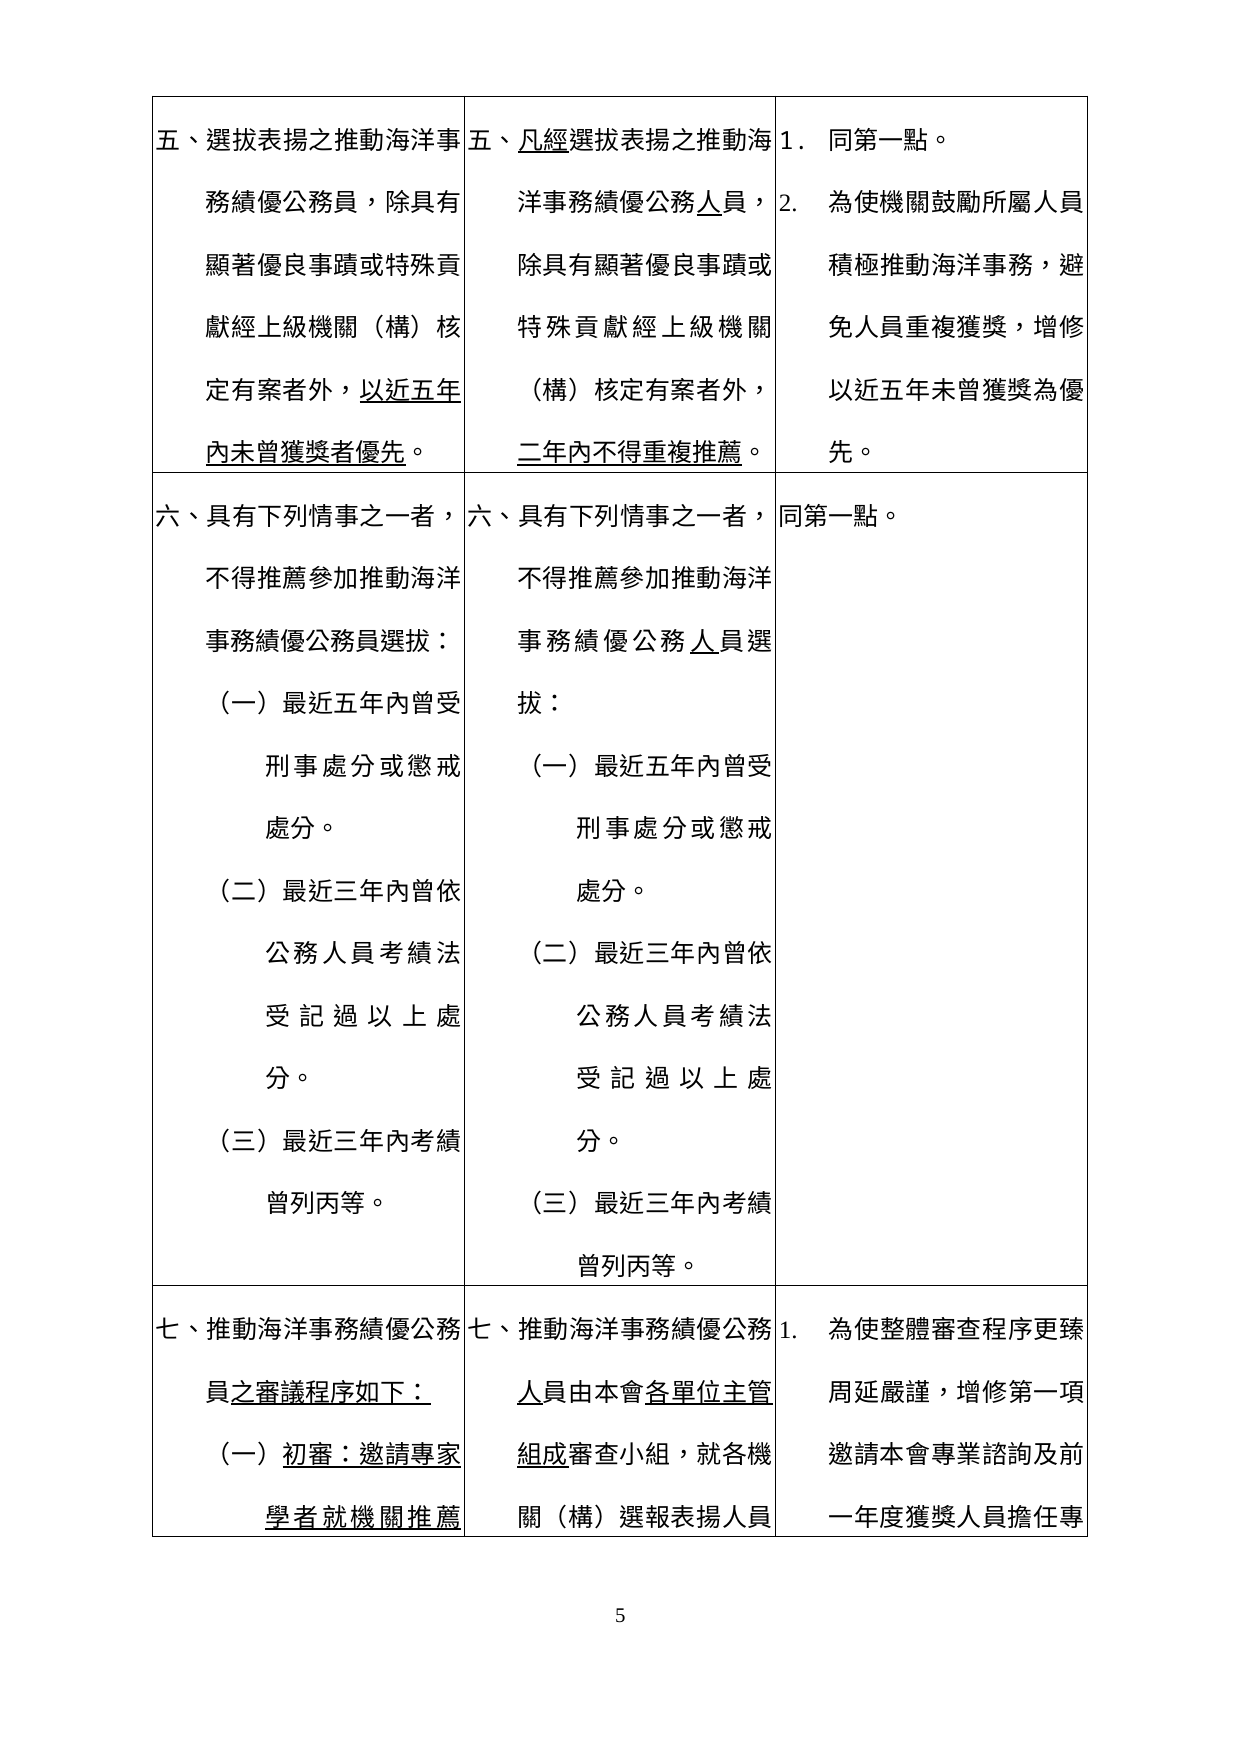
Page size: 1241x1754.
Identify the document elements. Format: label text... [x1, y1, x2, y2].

table_cell 為使整體審查程序更臻周延嚴謹，增修第一項邀請本會專業諮詢及前一年度獲獎人員擔任專 [776, 1286, 1087, 1536]
table_cell 同第一點。 為使機關鼓勵所屬人員積極推動海洋事務，避免人員重複獲獎，增修以近五年未曾獲獎為優先。 [776, 97, 1087, 472]
table_cell 五、選拔表揚之推動海洋事務績優公務員，除具有顯著優良事蹟或特殊貢獻經上級機關（構）核定有案者外，以近五年內未曾獲獎者優先。 [153, 97, 464, 472]
table_cell 六、具有下列情事之一者，不得推薦參加推動海洋事務績優公務員選拔： （一）最近五年內曾受刑事處分或懲戒處分。 （二）最近三年內曾依公務人員考績法受記過以上處分。 （三）最近三年內考績曾列丙等。 [153, 473, 464, 1285]
table_cell 七、推動海洋事務績優公務員之審議程序如下： （一）初審：邀請專家學者就機關推薦 [153, 1286, 464, 1536]
table_cell 六、具有下列情事之一者，不得推薦參加推動海洋事務績優公務人員選拔： （一）最近五年內曾受刑事處分或懲戒處分。 （二）最近三年內曾依公務人員考績法受記過以上處分。 （三）最近三年內考績曾列丙等。 [465, 473, 775, 1285]
table_cell 七、推動海洋事務績優公務人員由本會各單位主管組成審查小組，就各機關（構）選報表揚人員 [465, 1286, 775, 1536]
table_cell 同第一點。 [776, 473, 1087, 1285]
table_cell 五、凡經選拔表揚之推動海洋事務績優公務人員，除具有顯著優良事蹟或特殊貢獻經上級機關（構）核定有案者外，二年內不得重複推薦。 [465, 97, 775, 472]
